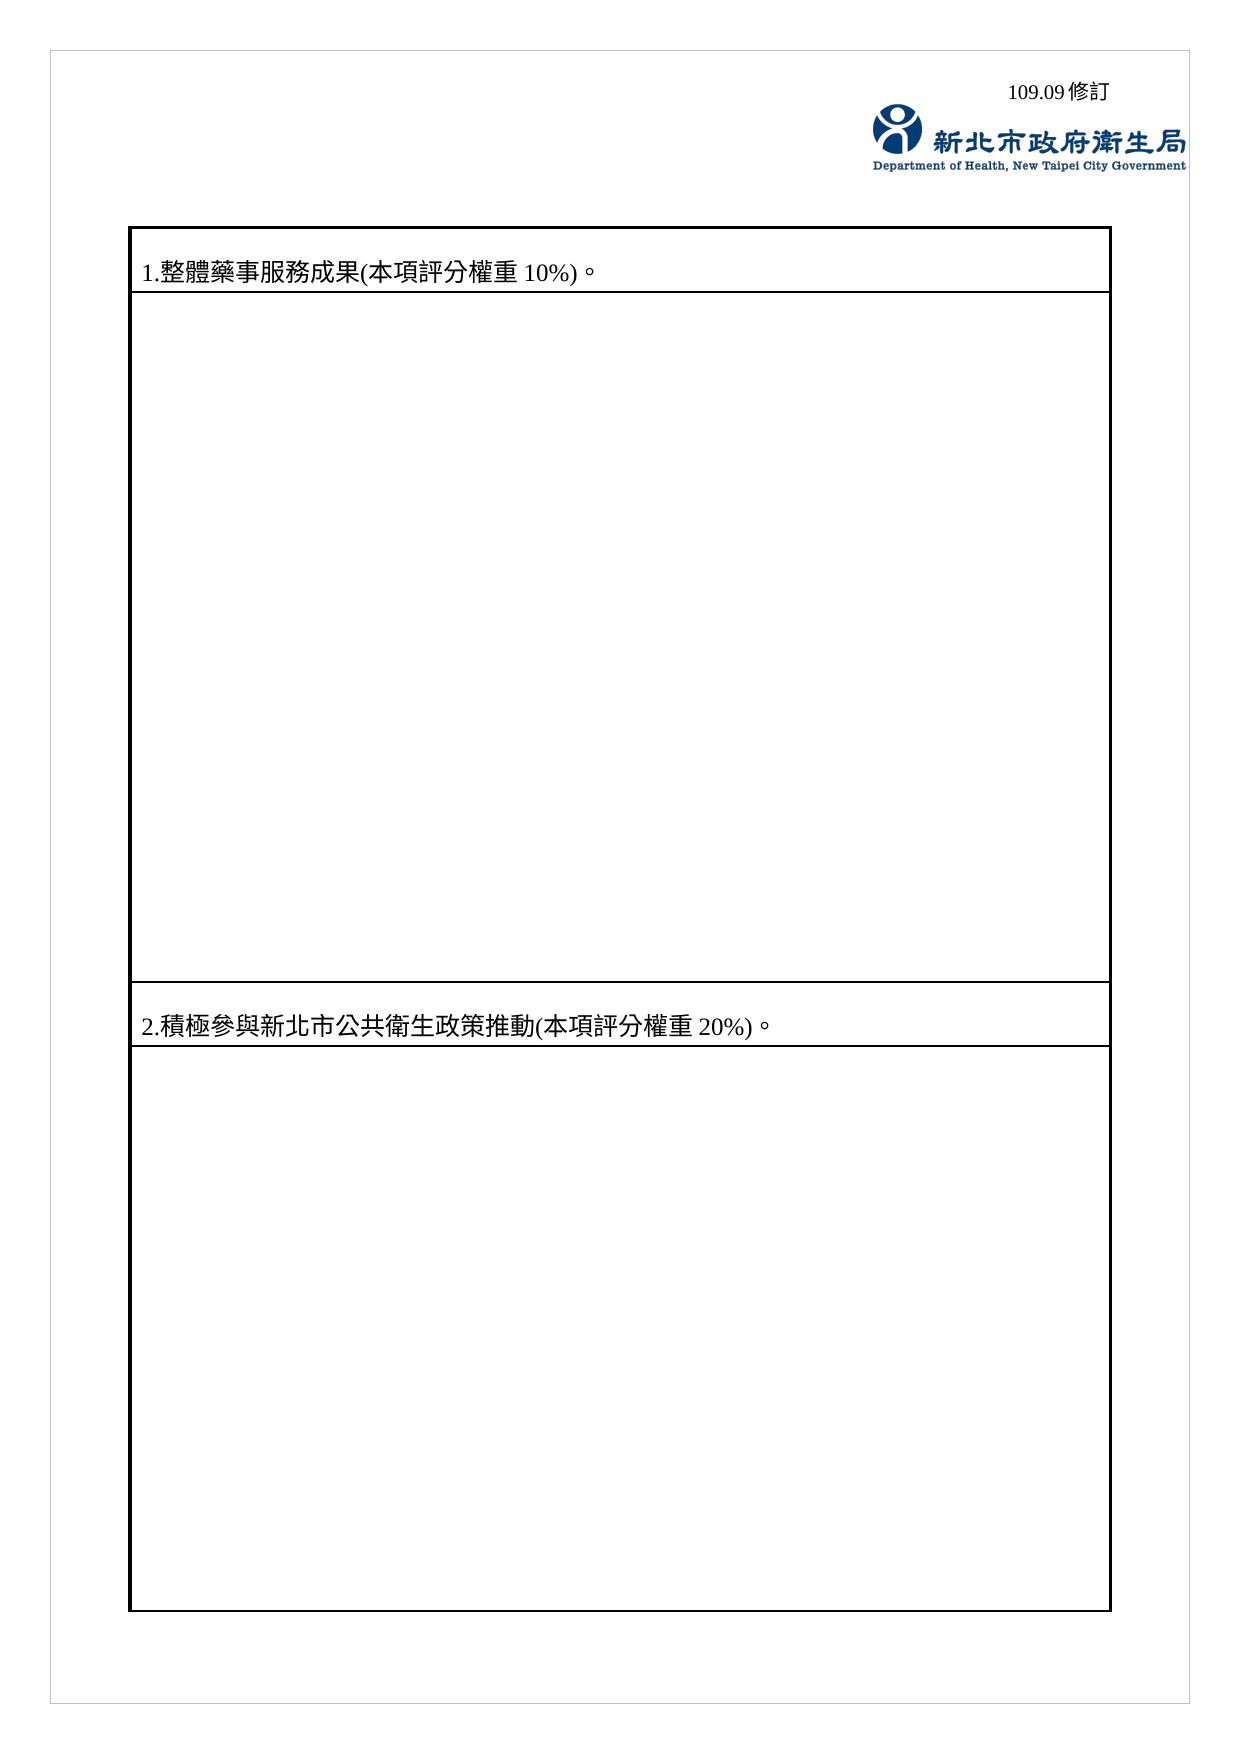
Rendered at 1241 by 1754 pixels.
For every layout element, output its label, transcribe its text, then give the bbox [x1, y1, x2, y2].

table_cell 2.積極參與新北市公共衛生政策推動(本項評分權重20%)。 [132, 983, 1109, 1045]
table_cell [132, 1047, 1109, 1610]
table_cell 1.整體藥事服務成果(本項評分權重10%)。 [132, 229, 1109, 291]
table_cell [132, 293, 1109, 981]
